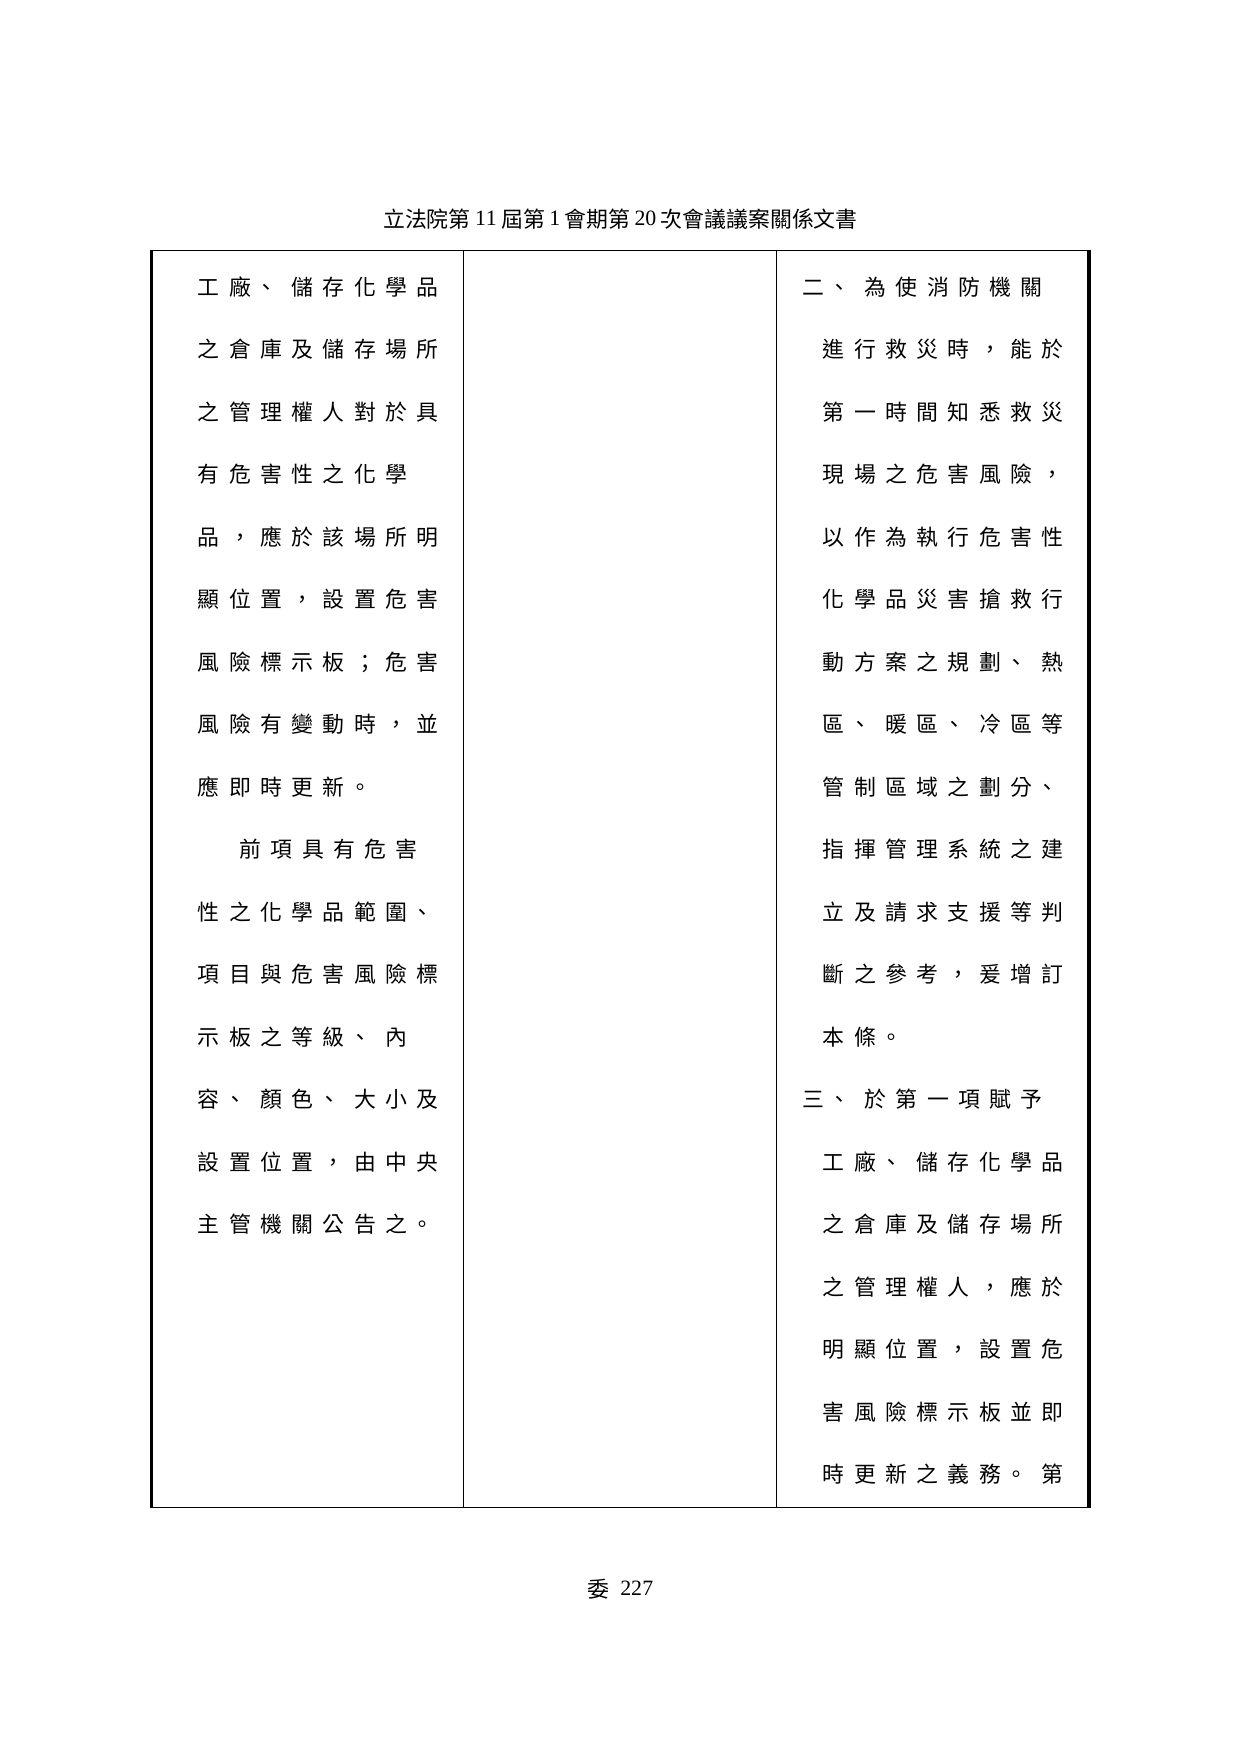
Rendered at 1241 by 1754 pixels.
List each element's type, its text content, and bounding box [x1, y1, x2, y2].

table_cell [464, 251, 776, 1507]
table_cell 二、為使消防機關進行救災時，能於第一時間知悉救災現場之危害風險，以作為執行危害性化學品災害搶救行動方案之規劃、熱區、暖區、冷區等管制區域之劃分、指揮管理系統之建立及請求支援等判斷之參考，爰增訂本條。 三、於第一項賦予工廠、儲存化學品之倉庫及儲存場所之管理權人，應於明顯位置，設置危害風險標示板並即時更新之義務。第 [777, 251, 1087, 1507]
table_cell 工廠、儲存化學品之倉庫及儲存場所之管理權人對於具有危害性之化學品，應於該場所明顯位置，設置危害風險標示板；危害風險有變動時，並應即時更新。 前項具有危害性之化學品範圍、項目與危害風險標示板之等級、內容、顏色、大小及設置位置，由中央主管機關公告之。 [153, 251, 463, 1507]
